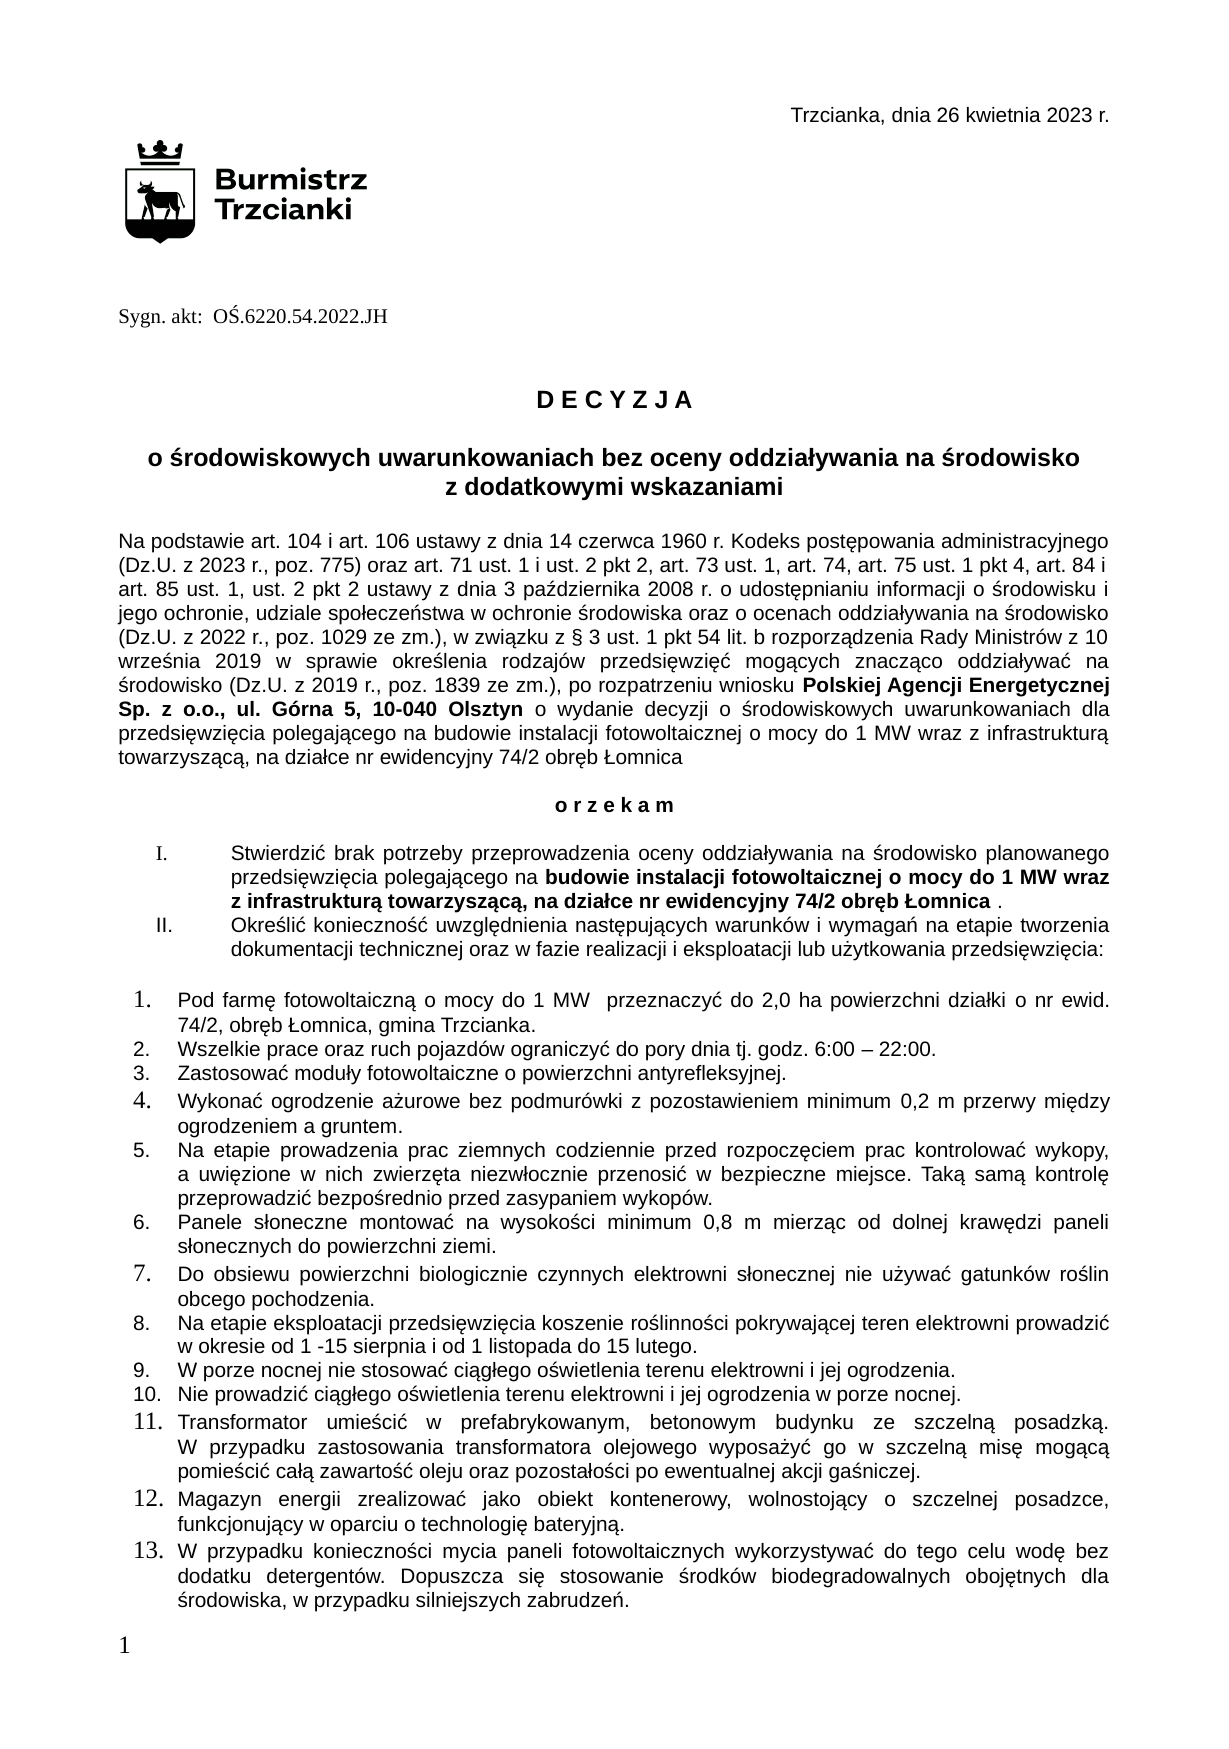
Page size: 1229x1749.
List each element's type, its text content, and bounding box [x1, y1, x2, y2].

list W porze nocnej nie stosować ciągłego oświetlenia terenu elektrowni i jej ogrodzenia. [133, 1358, 1110, 1382]
text Na podstawie art. 104 i art. 106 ustawy z dnia 14 czerwca 1960 r. Kodeks postępowania administracyjnego (Dz.U. z 2023 r., poz. 775) oraz art. 71 ust. 1 i ust. 2 pkt 2, art. 73 ust. 1, art. 74, art. 75 ust. 1 pkt 4, art. 84 i art. 85 ust. 1, ust. 2 pkt 2 ustawy z dnia 3 października 2008 r. o udostępnianiu informacji o środowisku i jego ochronie, udziale społeczeństwa w ochronie środowiska oraz o ocenach oddziaływania na środowisko (Dz.U. z 2022 r., poz. 1029 ze zm.), w związku z § 3 ust. 1 pkt 54 lit. b rozporządzenia Rady Ministrów z 10 września 2019 w sprawie określenia rodzajów przedsięwzięć mogących znacząco oddziaływać na środowisko (Dz.U. z 2019 r., poz. 1839 ze zm.), po rozpatrzeniu wniosku Polskiej Agencji Energetycznej Sp. z o.o., ul. Górna 5, 10-040 Olsztyn o wydanie decyzji o środowiskowych uwarunkowaniach dla przedsięwzięcia polegającego na budowie instalacji fotowoltaicznej o mocy do 1 MW wraz z infrastrukturą towarzyszącą, na działce nr ewidencyjny 74/2 obręb Łomnica [118, 529, 1110, 769]
text D E C Y Z J A [118, 385, 1110, 414]
list W przypadku konieczności mycia paneli fotowoltaicznych wykorzystywać do tego celu wodę bez dodatku detergentów. Dopuszcza się stosowanie środków biodegradowalnych obojętnych dla środowiska, w przypadku silniejszych zabrudzeń. [133, 1536, 1110, 1612]
text o środowiskowych uwarunkowaniach bez oceny oddziaływania na środowisko z dodatkowymi wskazaniami [118, 443, 1110, 500]
list Panele słoneczne montować na wysokości minimum 0,8 m mierząc od dolnej krawędzi paneli słonecznych do powierzchni ziemi. [133, 1210, 1110, 1258]
list Transformator umieścić w prefabrykowanym, betonowym budynku ze szczelną posadzką. W przypadku zastosowania transformatora olejowego wyposażyć go w szczelną misę mogącą pomieścić całą zawartość oleju oraz pozostałości po ewentualnej akcji gaśniczej. [133, 1406, 1110, 1483]
list Na etapie eksploatacji przedsięwzięcia koszenie roślinności pokrywającej teren elektrowni prowadzić w okresie od 1 -15 sierpnia i od 1 listopada do 15 lutego. [133, 1310, 1110, 1358]
list Nie prowadzić ciągłego oświetlenia terenu elektrowni i jej ogrodzenia w porze nocnej. [133, 1382, 1110, 1406]
list Stwierdzić brak potrzeby przeprowadzenia oceny oddziaływania na środowisko planowanego przedsięwzięcia polegającego na budowie instalacji fotowoltaicznej o mocy do 1 MW wraz z infrastrukturą towarzyszącą, na działce nr ewidencyjny 74/2 obręb Łomnica . [156, 841, 1110, 913]
text Trzcianka, dnia 26 kwietnia 2023 r. [118, 102, 1110, 126]
list Magazyn energii zrealizować jako obiekt kontenerowy, wolnostojący o szczelnej posadzce, funkcjonujący w oparciu o technologię bateryjną. [133, 1483, 1110, 1536]
list Określić konieczność uwzględnienia następujących warunków i wymagań na etapie tworzenia dokumentacji technicznej oraz w fazie realizacji i eksploatacji lub użytkowania przedsięwzięcia: [156, 913, 1110, 961]
text Sygn. akt: OŚ.6220.54.2022.JH [118, 304, 1110, 328]
list Wykonać ogrodzenie ażurowe bez podmurówki z pozostawieniem minimum 0,2 m przerwy między ogrodzeniem a gruntem. [133, 1085, 1110, 1138]
list Pod farmę fotowoltaiczną o mocy do 1 MW przeznaczyć do 2,0 ha powierzchni działki o nr ewid. 74/2, obręb Łomnica, gmina Trzcianka. [133, 984, 1110, 1037]
list Do obsiewu powierzchni biologicznie czynnych elektrowni słonecznej nie używać gatunków roślin obcego pochodzenia. [133, 1258, 1110, 1310]
list Na etapie prowadzenia prac ziemnych codziennie przed rozpoczęciem prac kontrolować wykopy, a uwięzione w nich zwierzęta niezwłocznie przenosić w bezpieczne miejsce. Taką samą kontrolę przeprowadzić bezpośrednio przed zasypaniem wykopów. [133, 1138, 1110, 1210]
list Wszelkie prace oraz ruch pojazdów ograniczyć do pory dnia tj. godz. 6:00 – 22:00. [133, 1037, 1110, 1061]
list Zastosować moduły fotowoltaiczne o powierzchni antyrefleksyjnej. [133, 1061, 1110, 1085]
text o r z e k a m [118, 793, 1110, 817]
